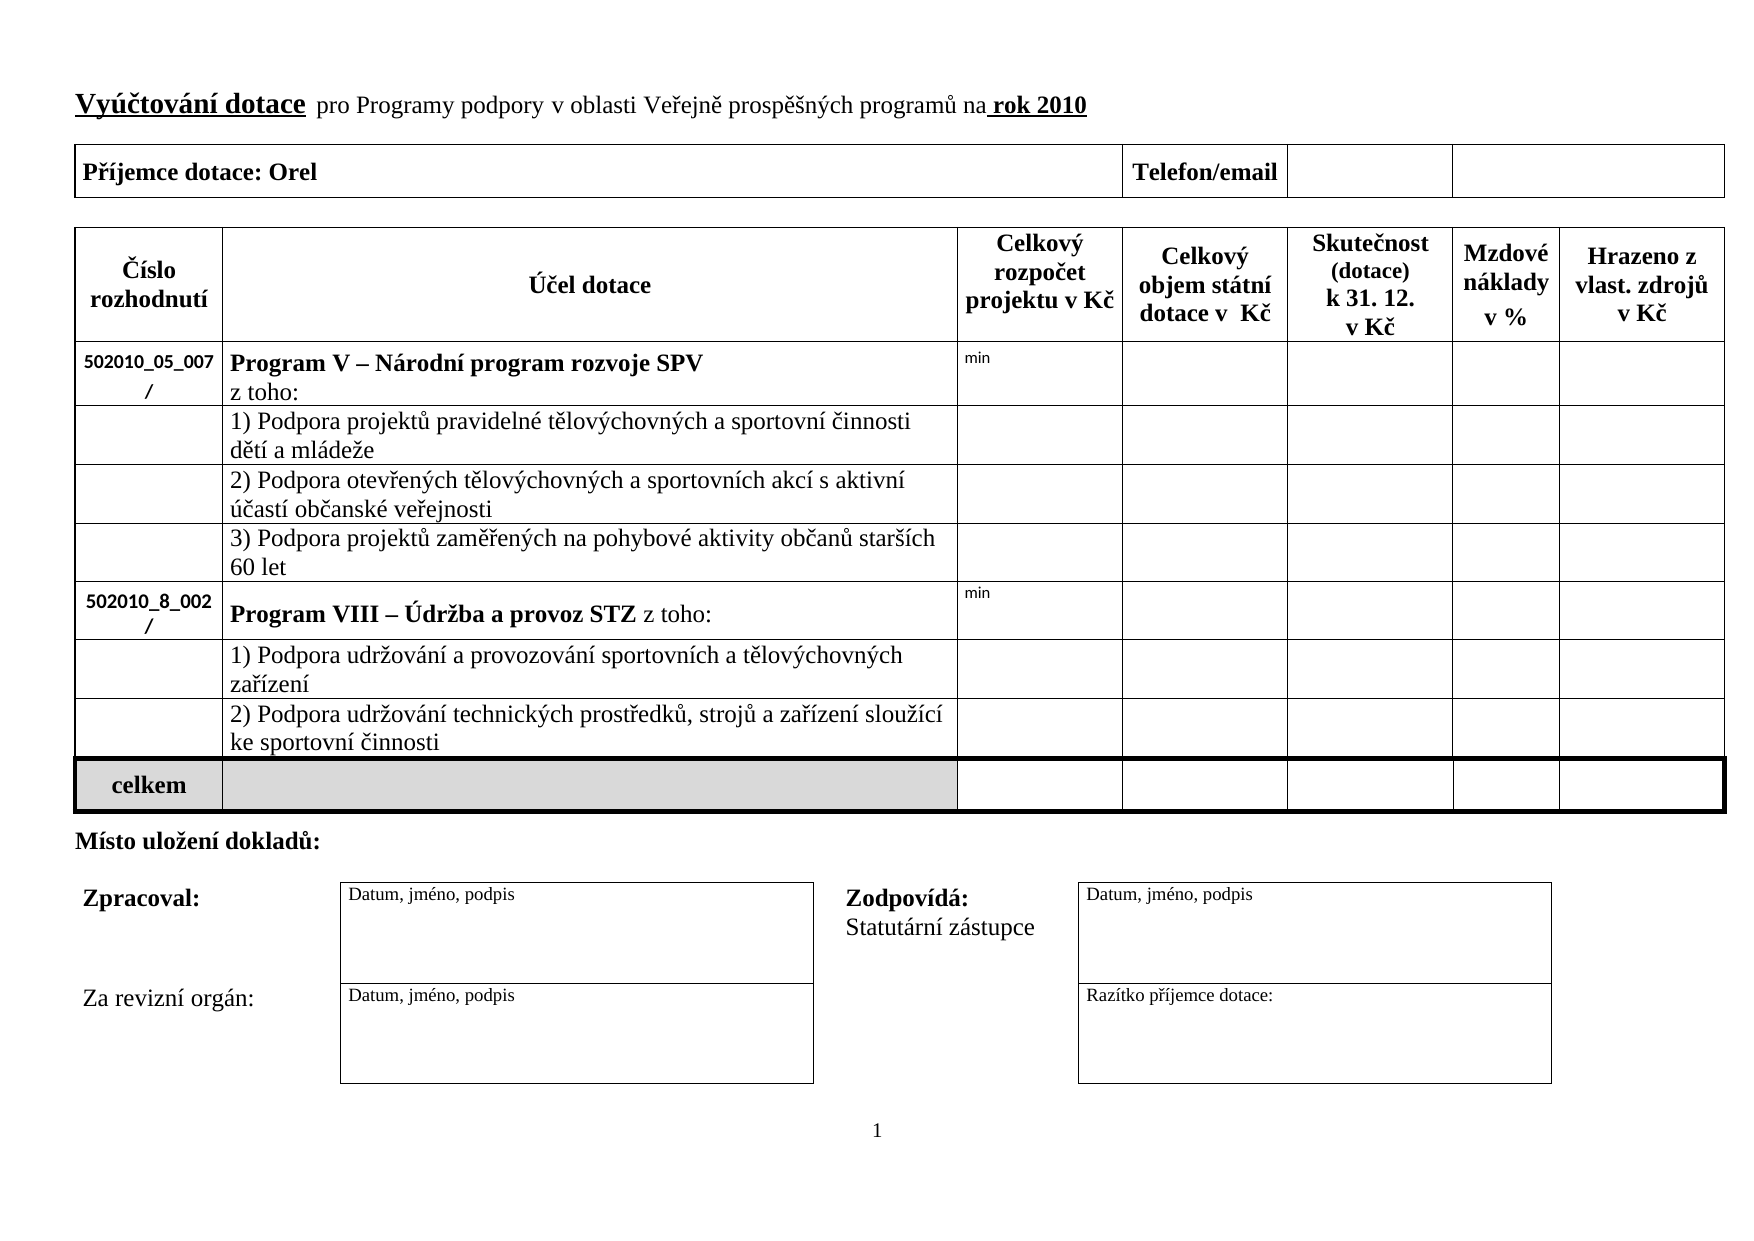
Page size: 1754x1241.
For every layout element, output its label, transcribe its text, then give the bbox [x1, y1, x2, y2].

table_cell [1123, 524, 1287, 581]
table_cell Celkový objem státní dotace v Kč [1123, 228, 1287, 341]
table_cell 3) Podpora projektů zaměřených na pohybové aktivity občanů starších 60 let [223, 524, 957, 581]
table_header [1288, 145, 1452, 197]
table_cell [76, 640, 222, 698]
table_cell [1288, 406, 1452, 464]
table_cell Účel dotace [223, 228, 957, 341]
table_cell [1288, 524, 1452, 581]
table_cell Celkový rozpočet projektu v Kč [958, 228, 1122, 341]
table_cell [1560, 406, 1724, 464]
table_cell [1123, 699, 1287, 756]
table_cell 1) Podpora projektů pravidelné tělovýchovných a sportovní činnosti dětí a mládeže [223, 406, 957, 464]
table_header Telefon/email [1123, 145, 1287, 197]
table_cell 2) Podpora otevřených tělovýchovných a sportovních akcí s aktivní účastí občanské veřejnosti [223, 465, 957, 522]
table_cell [76, 524, 222, 581]
table_cell [1454, 761, 1559, 809]
table_cell Mzdové náklady v % [1453, 228, 1559, 341]
table_cell [1560, 465, 1724, 522]
table_cell [76, 406, 222, 464]
table_cell min [958, 342, 1122, 405]
table_cell [1123, 465, 1287, 522]
table_cell [1123, 406, 1287, 464]
table_cell [814, 983, 1078, 1083]
table_cell [1123, 640, 1287, 698]
table_cell [1560, 761, 1722, 809]
table_cell [1453, 406, 1559, 464]
table_cell min [958, 582, 1122, 639]
table_cell [1560, 582, 1724, 639]
table_cell Razítko příjemce dotace: [1079, 984, 1551, 1083]
table_cell [1453, 699, 1559, 756]
table_header [1453, 145, 1724, 197]
table_cell Za revizní orgán: [75, 983, 340, 1083]
table_cell [958, 465, 1122, 522]
table_cell 1) Podpora udržování a provozování sportovních a tělovýchovných zařízení [223, 640, 957, 698]
table_cell 502010_05_007 / [76, 342, 222, 405]
table_cell [1453, 524, 1559, 581]
text Místo uložení dokladů: [75, 826, 1679, 855]
table_header Zpracoval: [75, 882, 340, 982]
table_cell [958, 524, 1122, 581]
table_cell [1288, 640, 1452, 698]
table_cell 502010_8_002 / [76, 582, 222, 639]
table_cell Program VIII – Údržba a provoz STZ z toho: [223, 582, 957, 639]
table_cell [223, 761, 957, 809]
table_cell [1122, 198, 1288, 227]
table_cell [76, 699, 222, 756]
table_cell [1560, 524, 1724, 581]
table_cell [957, 198, 1122, 227]
table_cell Hrazeno z vlast. zdrojů v Kč [1560, 228, 1724, 341]
table_cell Program V – Národní program rozvoje SPV z toho: [223, 342, 957, 405]
table_header Zodpovídá: Statutární zástupce [814, 882, 1078, 982]
table_header Datum, jméno, podpis [1079, 883, 1551, 982]
table_cell [1453, 342, 1559, 405]
table_cell [1453, 640, 1559, 698]
table_cell [958, 699, 1122, 756]
table_cell [958, 761, 1122, 809]
table_cell [76, 465, 222, 522]
table_cell [1453, 582, 1559, 639]
table_cell [1560, 640, 1724, 698]
table_cell Skutečnost (dotace) k 31. 12. v Kč [1288, 228, 1452, 341]
table_cell [1560, 699, 1724, 756]
table_cell [1288, 198, 1453, 227]
table_cell Číslo rozhodnutí [76, 228, 222, 341]
table_cell [1123, 582, 1287, 639]
table_cell [75, 198, 223, 227]
table_cell [1453, 465, 1559, 522]
table_cell [958, 406, 1122, 464]
table_cell [958, 640, 1122, 698]
table_cell Datum, jméno, podpis [341, 984, 813, 1083]
table_cell [1123, 761, 1287, 809]
table_cell [1288, 465, 1452, 522]
table_cell celkem [77, 761, 222, 809]
table_cell [1288, 582, 1452, 639]
table_cell 2) Podpora udržování technických prostředků, strojů a zařízení sloužící ke sportovní činnosti [223, 699, 957, 756]
table_header Příjemce dotace: Orel [76, 145, 1122, 197]
table_cell [1453, 198, 1559, 227]
table_cell [1288, 761, 1453, 809]
table_cell [1560, 342, 1724, 405]
table_cell [1559, 198, 1724, 227]
table_cell [1123, 342, 1287, 405]
table_cell [223, 198, 957, 227]
table_cell [1288, 342, 1452, 405]
table_header Datum, jméno, podpis [341, 883, 813, 982]
table_cell [1288, 699, 1452, 756]
